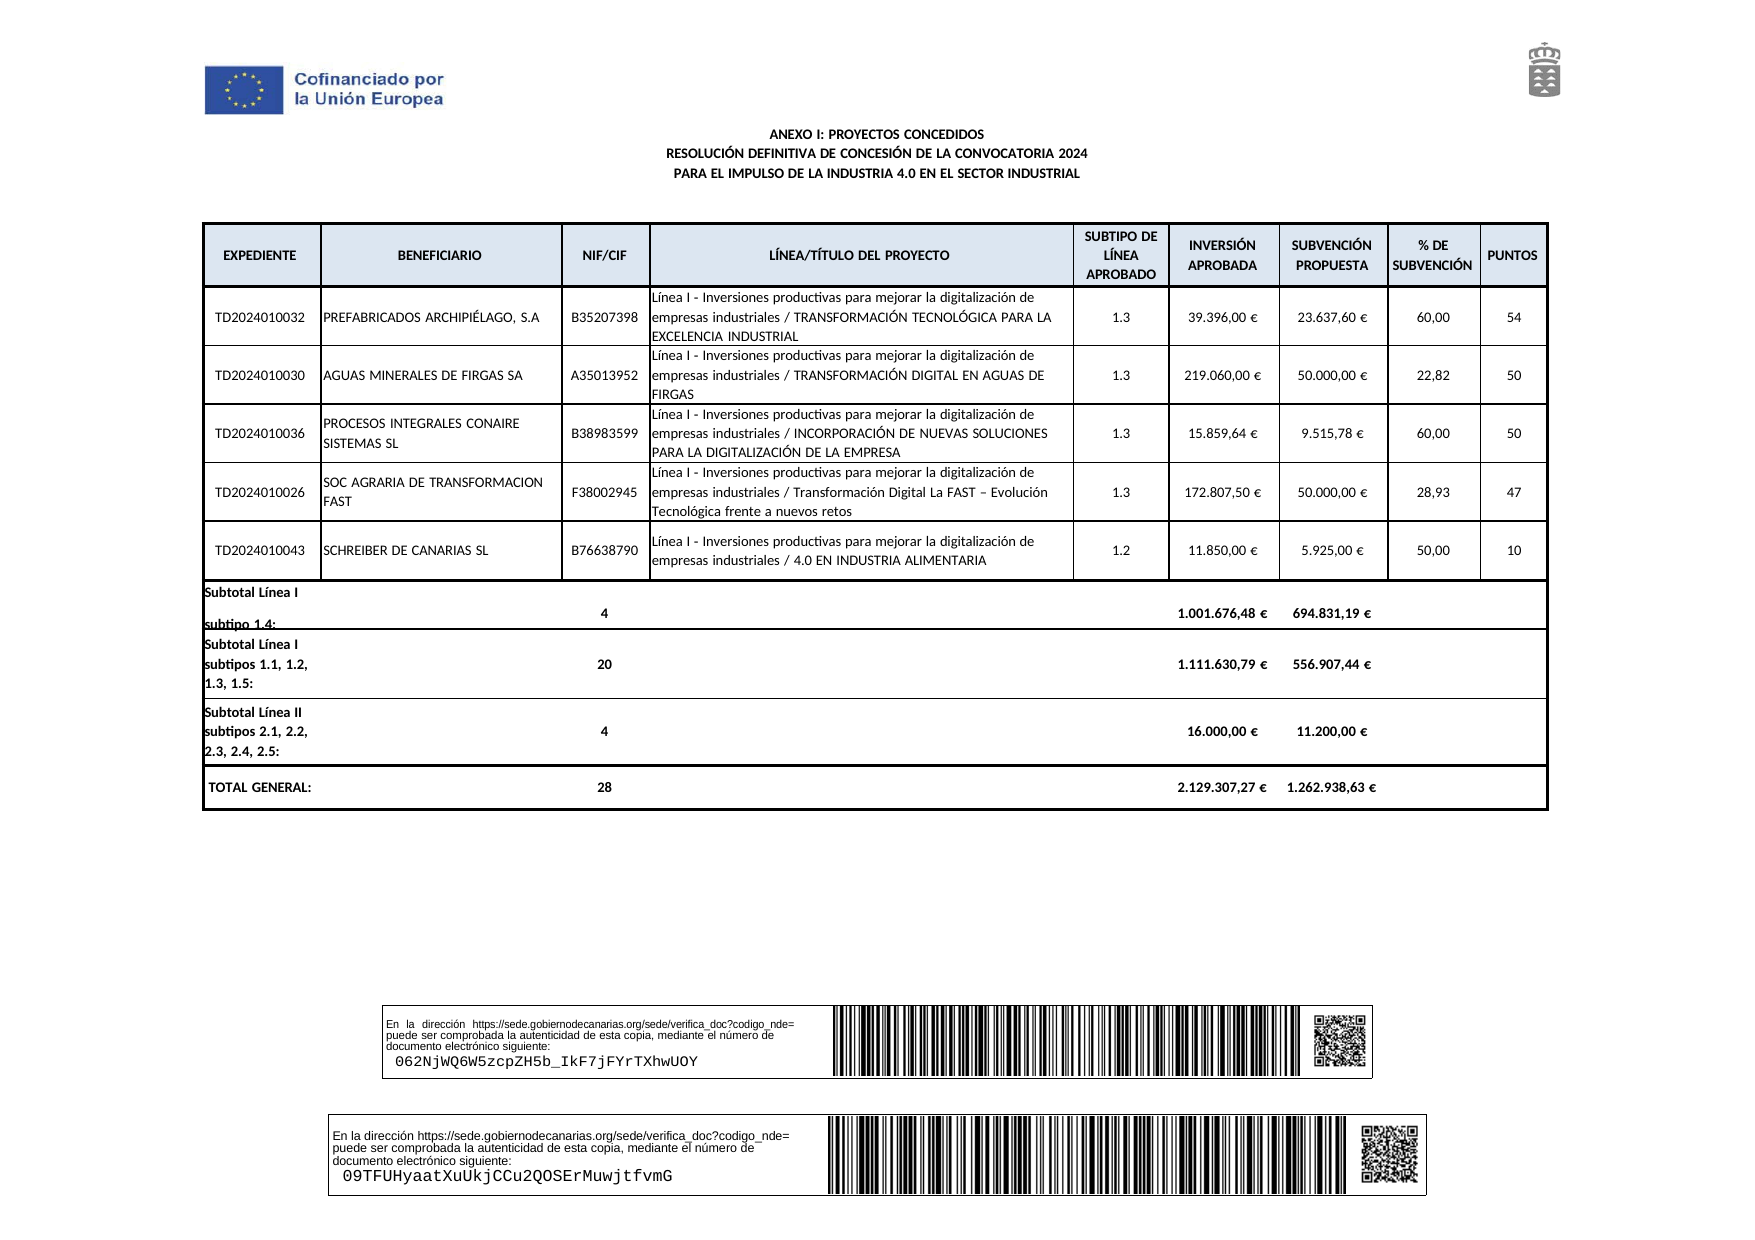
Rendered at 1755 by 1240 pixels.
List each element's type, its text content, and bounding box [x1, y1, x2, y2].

table_cell 1.3 [1074, 288, 1168, 344]
table_cell 28,93 [1389, 463, 1480, 520]
table_cell Subtotal Línea II subtipos 2.1, 2.2, 4 16.000,00 € 11.200,00 € 2.3, 2.4, 2.5: [205, 699, 1546, 764]
table_cell TOTAL GENERAL: 28 2.129.307,27 € 1.262.938,63 € [205, 767, 1546, 808]
table_cell Subtotal Línea I subtipo 1.4: 4 1.001.676,48 € 694.831,19 € [205, 582, 1546, 628]
table_cell 54 [1481, 288, 1546, 344]
table_cell 60,00 [1389, 288, 1480, 344]
table_cell F38002945 [563, 463, 649, 520]
table_cell Línea I ‐ Inversiones productivas para mejorar la digitalización de empresas industriales / TRANSFORMACIÓN TECNOLÓGICA PARA LA EXCELENCIA INDUSTRIAL [651, 288, 1073, 344]
table_cell Subtotal Línea I subtipos 1.1, 1.2, 20 1.111.630,79 € 556.907,44 € 1.3, 1.5: [205, 630, 1546, 697]
table_cell 1.3 [1074, 346, 1168, 403]
table_cell 9.515,78 € [1280, 405, 1387, 462]
table_cell TD2024010030 [205, 346, 320, 403]
table_cell 50 [1481, 346, 1546, 403]
table_cell 1.3 [1074, 405, 1168, 462]
table_cell Línea I ‐ Inversiones productivas para mejorar la digitalización de empresas industriales / TRANSFORMACIÓN DIGITAL EN AGUAS DE FIRGAS [651, 346, 1073, 403]
table_cell 50.000,00 € [1280, 463, 1387, 520]
table_cell 50 [1481, 405, 1546, 462]
table_cell B35207398 [563, 288, 649, 344]
table_header BENEFICIARIO [322, 225, 561, 285]
table_cell 50.000,00 € [1280, 346, 1387, 403]
table_header EXPEDIENTE [205, 225, 320, 285]
table_cell AGUAS MINERALES DE FIRGAS SA [322, 346, 561, 403]
table_cell 10 [1481, 522, 1546, 579]
table_cell TD2024010026 [205, 463, 320, 520]
table_header SUBTIPO DE LÍNEA APROBADO [1074, 225, 1168, 285]
table_cell 23.637,60 € [1280, 288, 1387, 344]
table_cell Línea I ‐ Inversiones productivas para mejorar la digitalización de empresas industriales / 4.0 EN INDUSTRIA ALIMENTARIA [651, 522, 1073, 579]
table_cell Línea I ‐ Inversiones productivas para mejorar la digitalización de empresas industriales / INCORPORACIÓN DE NUEVAS SOLUCIONES PARA LA DIGITALIZACIÓN DE LA EMPRESA [651, 405, 1073, 462]
table_cell B76638790 [563, 522, 649, 579]
table_header NIF/CIF [563, 225, 649, 285]
table_cell PREFABRICADOS ARCHIPIÉLAGO, S.A [322, 288, 561, 344]
table_cell A35013952 [563, 346, 649, 403]
table_header PUNTOS [1481, 225, 1546, 285]
table_cell 50,00 [1389, 522, 1480, 579]
table_cell 15.859,64 € [1170, 405, 1279, 462]
table_cell TD2024010036 [205, 405, 320, 462]
table_cell 22,82 [1389, 346, 1480, 403]
table_header % DE SUBVENCIÓN [1389, 225, 1480, 285]
table_header INVERSIÓN APROBADA [1170, 225, 1279, 285]
table_cell TD2024010032 [205, 288, 320, 344]
table_cell 1.2 [1074, 522, 1168, 579]
table_cell 47 [1481, 463, 1546, 520]
table_cell 1.3 [1074, 463, 1168, 520]
table_cell Línea I ‐ Inversiones productivas para mejorar la digitalización de empresas industriales / Transformación Digital La FAST – Evolución Tecnológica frente a nuevos retos [651, 463, 1073, 520]
table_cell SOC AGRARIA DE TRANSFORMACION FAST [322, 463, 561, 520]
table_header LÍNEA/TÍTULO DEL PROYECTO [651, 225, 1073, 285]
table_cell 39.396,00 € [1170, 288, 1279, 344]
table_cell 219.060,00 € [1170, 346, 1279, 403]
table_cell 60,00 [1389, 405, 1480, 462]
table_cell 11.850,00 € [1170, 522, 1279, 579]
table_cell TD2024010043 [205, 522, 320, 579]
table_cell 5.925,00 € [1280, 522, 1387, 579]
table_cell PROCESOS INTEGRALES CONAIRE SISTEMAS SL [322, 405, 561, 462]
table_header SUBVENCIÓN PROPUESTA [1280, 225, 1387, 285]
table_cell B38983599 [563, 405, 649, 462]
table_cell SCHREIBER DE CANARIAS SL [322, 522, 561, 579]
table_cell 172.807,50 € [1170, 463, 1279, 520]
